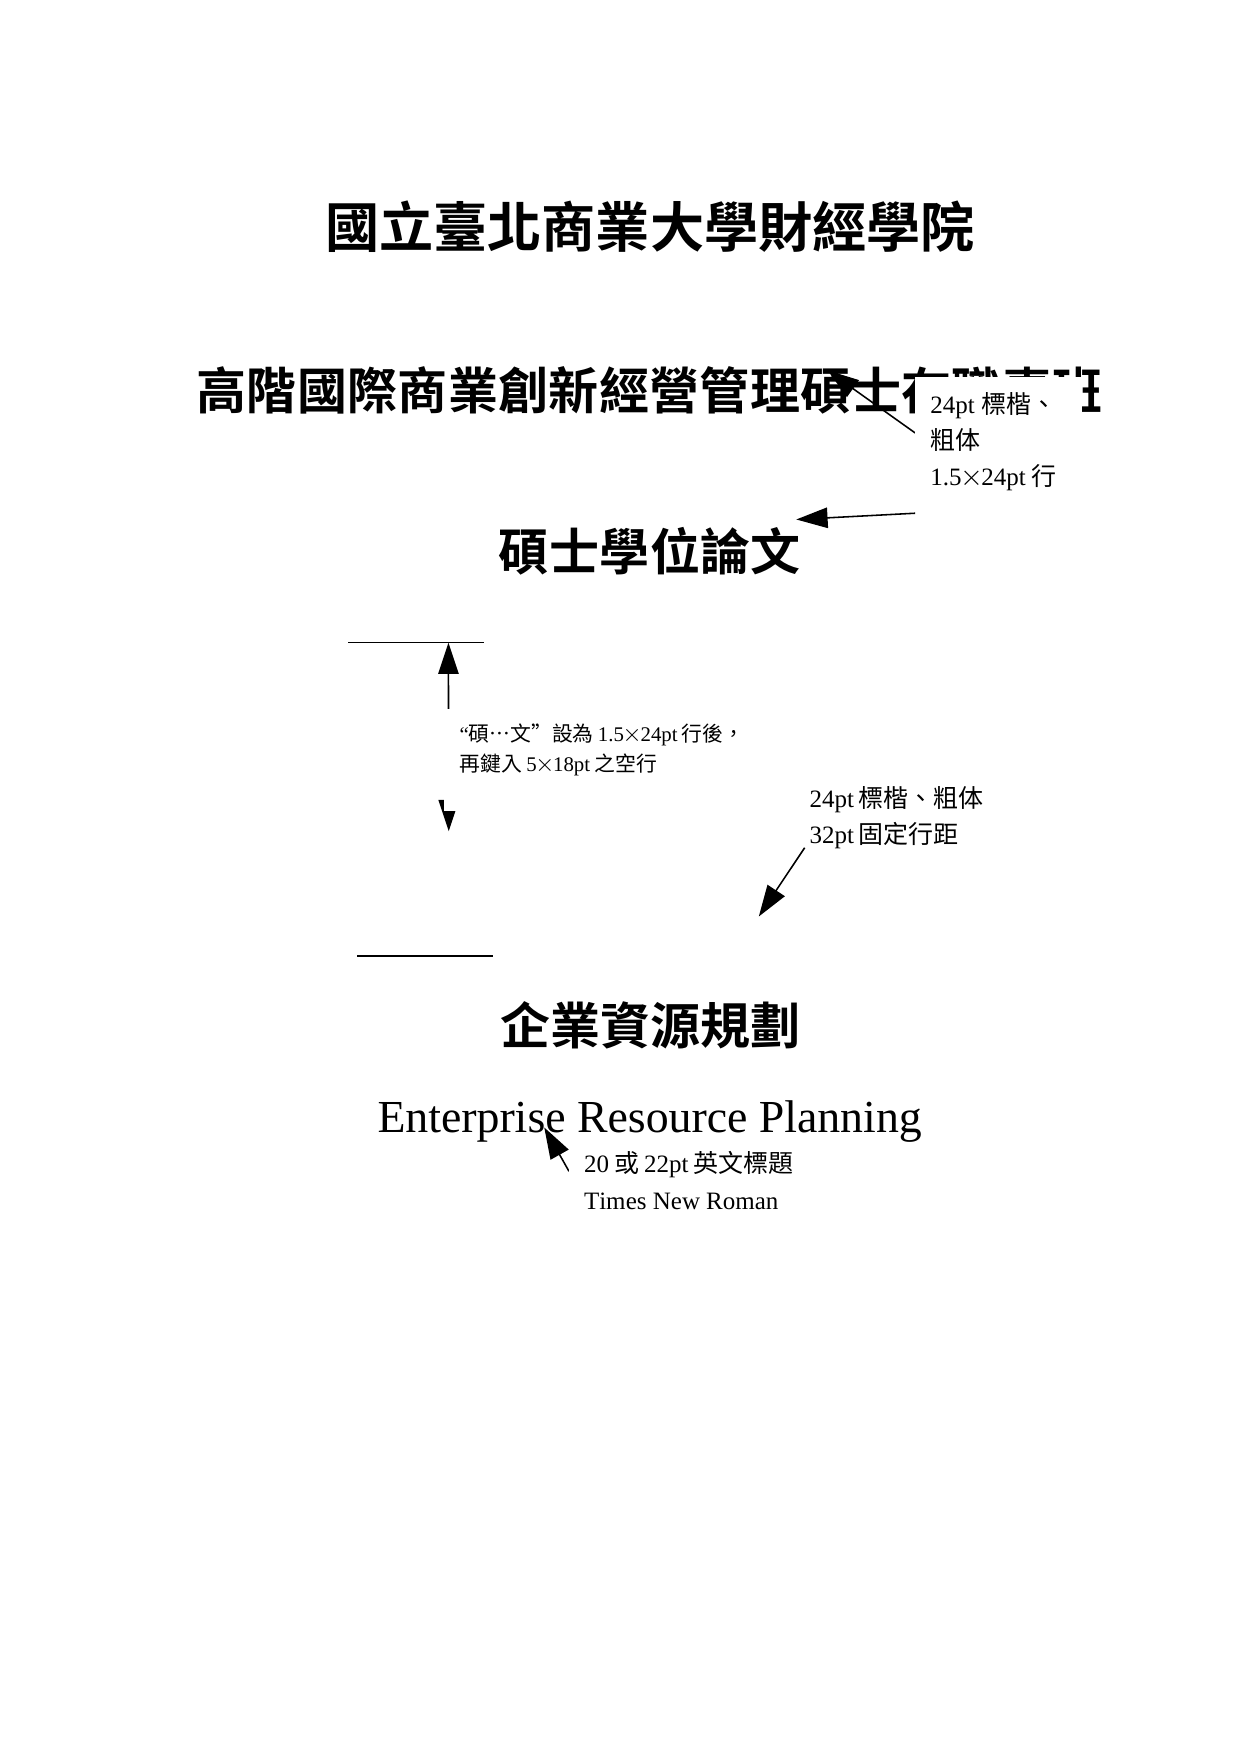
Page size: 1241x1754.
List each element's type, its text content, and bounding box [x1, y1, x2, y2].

text 24pt標楷、粗体 [809, 778, 1067, 814]
subtitle Enterprise Resource Planning [207, 1075, 1092, 1137]
text 高階國際商業創新經營管理碩士在職專班 [157, 315, 1142, 510]
text 1.524pt行 [930, 457, 1067, 493]
text 20或22pt英文標題 [584, 1143, 798, 1179]
text “碩…文”設為1.524pt行後， [459, 717, 744, 747]
text 國立臺北商業大學財經學院 [207, 151, 1092, 276]
text 企業資源規劃 [207, 950, 1092, 1075]
text 32pt固定行距 [809, 814, 1067, 851]
text Times New Roman [584, 1179, 798, 1217]
text 碩士學位論文 [207, 476, 1092, 601]
text 再鍵入518pt之空行 [459, 747, 744, 777]
text 24pt 標楷、粗体 [930, 384, 1067, 457]
